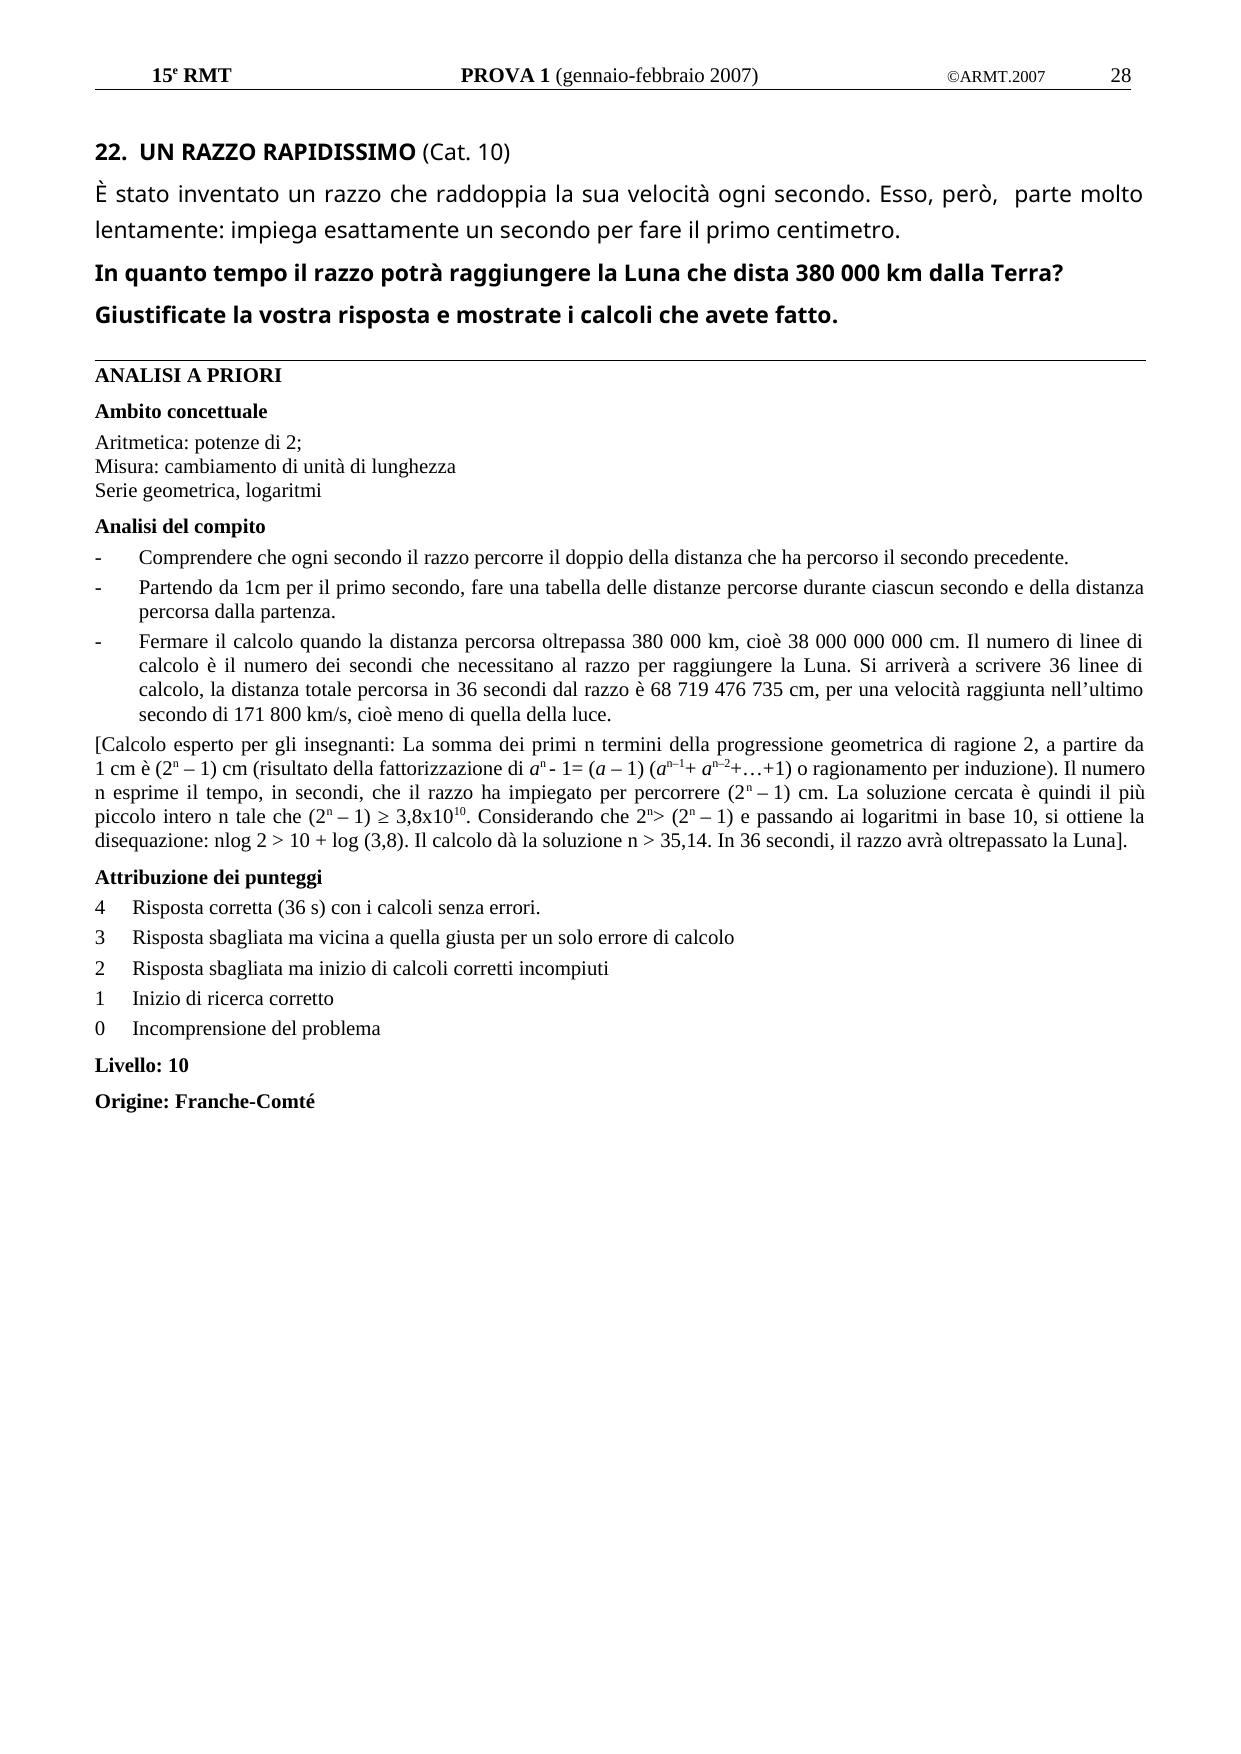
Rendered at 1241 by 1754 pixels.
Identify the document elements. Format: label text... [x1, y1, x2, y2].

text 3 Risposta sbagliata ma vicina a quella giusta per un solo errore di calcolo [94, 925, 1146, 949]
text 0 Incomprensione del problema [94, 1016, 1146, 1040]
text ANALisi A PRIORI [94, 361, 1146, 387]
text - Fermare il calcolo quando la distanza percorsa oltrepassa 380 000 km, cioè 38 000 000 000 cm. Il numero di linee di calcolo è il numero dei secondi che necessitano al razzo per raggiungere la Luna. Si arriverà a scrivere 36 linee di calcolo, la distanza totale percorsa in 36 secondi dal razzo è 68 719 476 735 cm, per una velocità raggiunta nell’ultimo secondo di 171 800 km/s, cioè meno di quella della luce. [94, 629, 1146, 726]
text Misura: cambiamento di unità di lunghezza [94, 454, 1146, 478]
text 22. UN RAZZO RAPIDISSIMO (Cat. 10) [94, 136, 1146, 167]
text È stato inventato un razzo che raddoppia la sua velocità ogni secondo. Esso, però, parte molto lentamente: impiega esattamente un secondo per fare il primo centimetro. [94, 178, 1146, 246]
text [Calcolo esperto per gli insegnanti: La somma dei primi n termini della progressione geometrica di ragione 2, a partire da 1 cm è (2n – 1) cm (risultato della fattorizzazione di an - 1= (a – 1) (an–1+ an–2+…+1) o ragionamento per induzione). Il numero n esprime il tempo, in secondi, che il razzo ha impiegato per percorrere (2n – 1) cm. La soluzione cercata è quindi il più piccolo intero n tale che (2n – 1) ≥ 3,8x1010. Considerando che 2n> (2n – 1) e passando ai logaritmi in base 10, si ottiene la disequazione: nlog 2 > 10 + log (3,8). Il calcolo dà la soluzione n > 35,14. In 36 secondi, il razzo avrà oltrepassato la Luna]. [94, 732, 1146, 852]
text 1 Inizio di ricerca corretto [94, 986, 1146, 1010]
text - Comprendere che ogni secondo il razzo percorre il doppio della distanza che ha percorso il secondo precedente. [94, 544, 1146, 569]
text Origine: Franche-Comté [94, 1089, 1146, 1113]
text 4 Risposta corretta (36 s) con i calcoli senza errori. [94, 895, 1146, 919]
text Serie geometrica, logaritmi [94, 478, 1146, 502]
text Giustificate la vostra risposta e mostrate i calcoli che avete fatto. [94, 299, 1146, 330]
text In quanto tempo il razzo potrà raggiungere la Luna che dista 380 000 km dalla Terra? [94, 256, 1146, 288]
text - Partendo da 1cm per il primo secondo, fare una tabella delle distanze percorse durante ciascun secondo e della distanza percorsa dalla partenza. [94, 575, 1146, 623]
text Analisi del compito [94, 514, 1146, 538]
text Livello: 10 [94, 1053, 1146, 1077]
text Attribuzione dei punteggi [94, 864, 1146, 889]
text Aritmetica: potenze di 2; [94, 429, 1146, 454]
text Ambito concettuale [94, 399, 1146, 423]
text 2 Risposta sbagliata ma inizio di calcoli corretti incompiuti [94, 956, 1146, 979]
